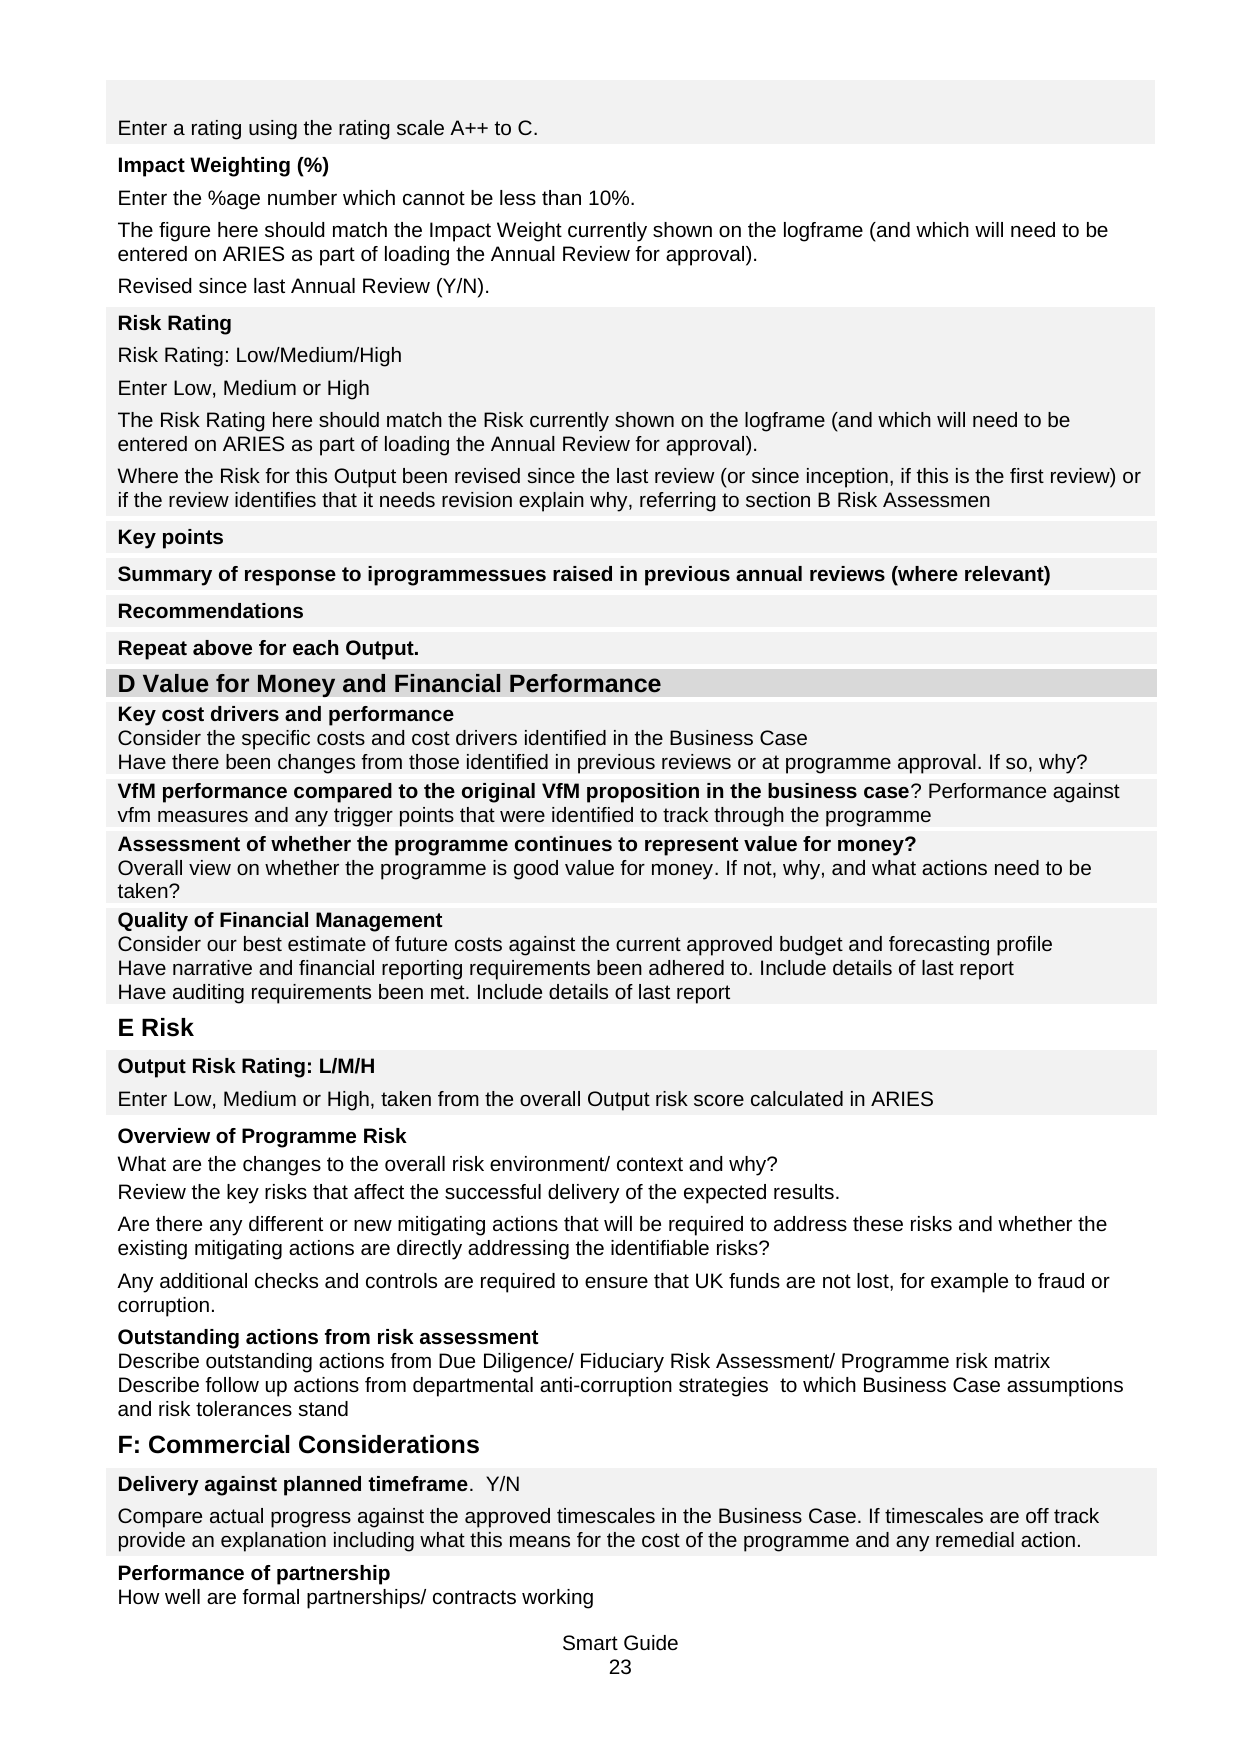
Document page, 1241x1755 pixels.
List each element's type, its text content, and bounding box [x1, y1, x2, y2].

table_cell Key points [106, 521, 1157, 553]
table_cell Outstanding actions from risk assessment Describe outstanding actions from Due Diligence/ Fiduciary Risk Assessment/ Programme risk matrix Describe follow up actions from departmental anti-corruption strategies to which Business Case assumptions and risk tolerances stand [106, 1325, 1157, 1421]
table_cell Repeat above for each Output. [106, 632, 1157, 664]
table_cell Risk Rating Risk Rating: Low/Medium/High Enter Low, Medium or High The Risk Rating here should match the Risk currently shown on the logframe (and which will need to be entered on ARIES as part of loading the Annual Review for approval). Where the Risk for this Output been revised since the last review (or since inception, if this is the first review) or if the review identifies that it needs revision explain why, referring to section B Risk Assessmen [106, 307, 1155, 516]
table_cell Summary of response to iprogrammessues raised in previous annual reviews (where relevant) [106, 558, 1157, 590]
table_cell Overview of Programme Risk What are the changes to the overall risk environment/ context and why? Review the key risks that affect the successful delivery of the expected results. Are there any different or new mitigating actions that will be required to address these risks and whether the existing mitigating actions are directly addressing the identifiable risks? Any additional checks and controls are required to ensure that UK funds are not lost, for example to fraud or corruption. [106, 1120, 1157, 1321]
table_cell Impact Weighting (%) Enter the %age number which cannot be less than 10%. The figure here should match the Impact Weight currently shown on the logframe (and which will need to be entered on ARIES as part of loading the Annual Review for approval). Revised since last Annual Review (Y/N). [106, 149, 1157, 302]
table_cell Enter a rating using the rating scale A++ to C. [106, 80, 1155, 144]
table_cell Performance of partnership How well are formal partnerships/ contracts working [106, 1561, 1157, 1609]
table_cell Delivery against planned timeframe. Y/N Compare actual progress against the approved timescales in the Business Case. If timescales are off track provide an explanation including what this means for the cost of the programme and any remedial action. [106, 1468, 1157, 1556]
table_cell Output Risk Rating: L/M/H Enter Low, Medium or High, taken from the overall Output risk score calculated in ARIES [106, 1050, 1157, 1115]
table_cell E Risk [106, 1008, 1157, 1046]
table_cell D Value for Money and Financial Performance [106, 669, 1157, 697]
table_cell Key cost drivers and performance Consider the specific costs and cost drivers identified in the Business Case Have there been changes from those identified in previous reviews or at programme approval. If so, why? [106, 702, 1157, 774]
table_cell Recommendations [106, 595, 1157, 627]
table_cell F: Commercial Considerations [106, 1426, 1157, 1463]
